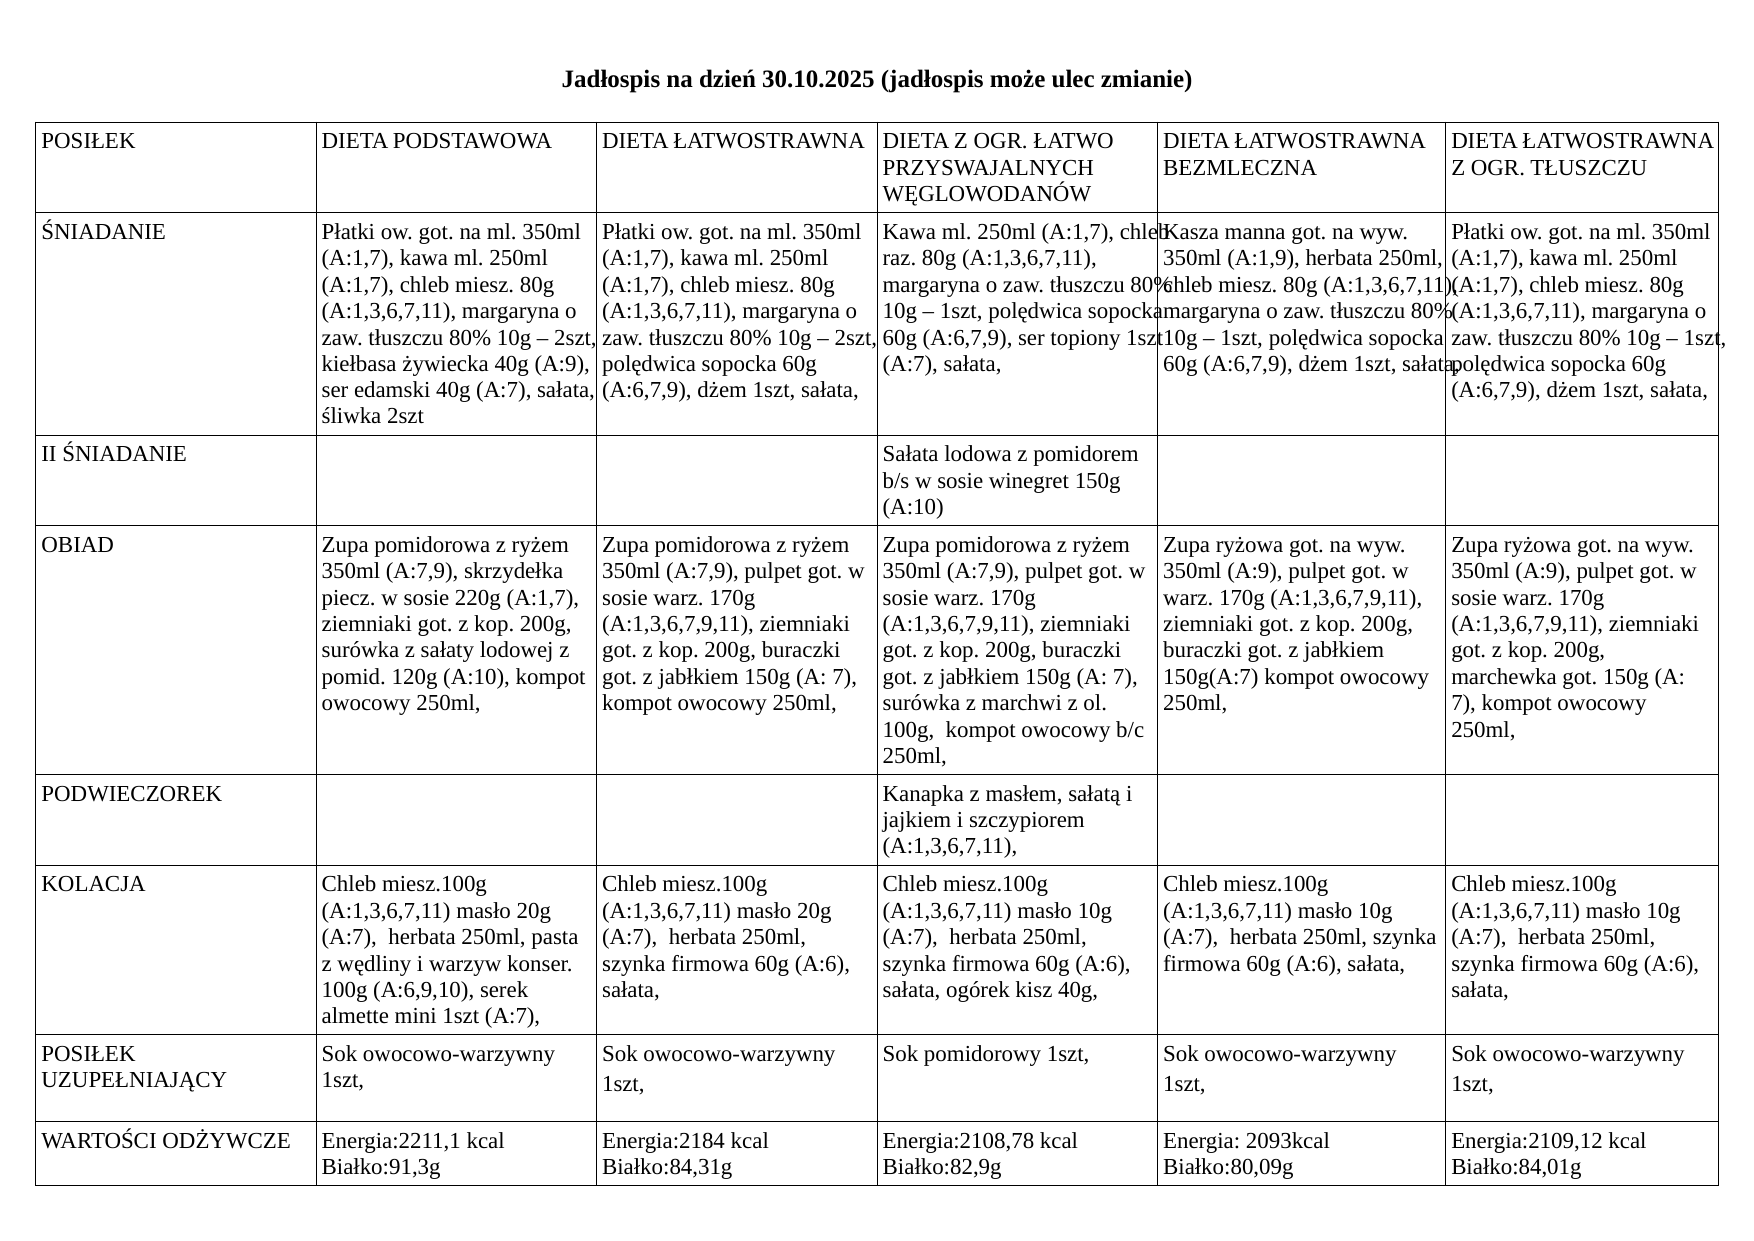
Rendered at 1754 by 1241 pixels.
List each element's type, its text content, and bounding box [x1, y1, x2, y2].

table_cell Kasza manna got. na wyw. 350ml (A:1,9), herbata 250ml, chleb miesz. 80g (A:1,3,6,7,11), margaryna o zaw. tłuszczu 80% 10g – 1szt, polędwica sopocka 60g (A:6,7,9), dżem 1szt, sałata, [1158, 213, 1445, 435]
table_cell Zupa pomidorowa z ryżem 350ml (A:7,9), pulpet got. w sosie warz. 170g (A:1,3,6,7,9,11), ziemniaki got. z kop. 200g, buraczki got. z jabłkiem 150g (A: 7), kompot owocowy 250ml, [597, 526, 877, 774]
table_cell PODWIECZOREK [36, 775, 316, 865]
table_cell Chleb miesz.100g (A:1,3,6,7,11) masło 10g (A:7), herbata 250ml, szynka firmowa 60g (A:6), sałata, [1158, 866, 1445, 1034]
table_cell Sok pomidorowy 1szt, [878, 1035, 1157, 1121]
table_cell Chleb miesz.100g (A:1,3,6,7,11) masło 20g (A:7), herbata 250ml, szynka firmowa 60g (A:6), sałata, [597, 866, 877, 1034]
table_cell Zupa pomidorowa z ryżem 350ml (A:7,9), skrzydełka piecz. w sosie 220g (A:1,7), ziemniaki got. z kop. 200g, surówka z sałaty lodowej z pomid. 120g (A:10), kompot owocowy 250ml, [317, 526, 596, 774]
table_cell Zupa ryżowa got. na wyw. 350ml (A:9), pulpet got. w sosie warz. 170g (A:1,3,6,7,9,11), ziemniaki got. z kop. 200g, marchewka got. 150g (A: 7), kompot owocowy 250ml, [1446, 526, 1718, 774]
table_cell [1446, 436, 1718, 525]
table_cell POSIŁEK UZUPEŁNIAJĄCY [36, 1035, 316, 1121]
table_cell [1158, 775, 1445, 865]
table_cell [317, 775, 596, 865]
table_cell [597, 775, 877, 865]
table_cell Zupa pomidorowa z ryżem 350ml (A:7,9), pulpet got. w sosie warz. 170g (A:1,3,6,7,9,11), ziemniaki got. z kop. 200g, buraczki got. z jabłkiem 150g (A: 7), surówka z marchwi z ol. 100g, kompot owocowy b/c 250ml, [878, 526, 1157, 774]
table_cell II ŚNIADANIE [36, 436, 316, 525]
table_cell ŚNIADANIE [36, 213, 316, 435]
table_cell [1446, 775, 1718, 865]
table_cell OBIAD [36, 526, 316, 774]
table_header DIETA ŁATWOSTRAWNA Z OGR. TŁUSZCZU [1446, 123, 1718, 212]
text Jadłospis na dzień 30.10.2025 (jadłospis może ulec zmianie) [35, 64, 1718, 93]
table_cell Chleb miesz.100g (A:1,3,6,7,11) masło 20g (A:7), herbata 250ml, pasta z wędliny i warzyw konser. 100g (A:6,9,10), serek almette mini 1szt (A:7), [317, 866, 596, 1034]
table_cell Chleb miesz.100g (A:1,3,6,7,11) masło 10g (A:7), herbata 250ml, szynka firmowa 60g (A:6), sałata, ogórek kisz 40g, [878, 866, 1157, 1034]
table_cell Energia:2108,78 kcal Białko:82,9g [878, 1122, 1157, 1185]
table_header POSIŁEK [36, 123, 316, 212]
table_cell WARTOŚCI ODŻYWCZE [36, 1122, 316, 1185]
table_cell Energia:2211,1 kcal Białko:91,3g [317, 1122, 596, 1185]
table_header DIETA ŁATWOSTRAWNA BEZMLECZNA [1158, 123, 1445, 212]
table_header DIETA ŁATWOSTRAWNA [597, 123, 877, 212]
table_cell Sok owocowo-warzywny 1szt, [597, 1035, 877, 1121]
table_cell Chleb miesz.100g (A:1,3,6,7,11) masło 10g (A:7), herbata 250ml, szynka firmowa 60g (A:6), sałata, [1446, 866, 1718, 1034]
table_cell KOLACJA [36, 866, 316, 1034]
table_cell Sok owocowo-warzywny 1szt, [317, 1035, 596, 1121]
table_cell Sok owocowo-warzywny 1szt, [1446, 1035, 1718, 1121]
table_cell Energia: 2093kcal Białko:80,09g [1158, 1122, 1445, 1185]
table_header DIETA Z OGR. ŁATWO PRZYSWAJALNYCH WĘGLOWODANÓW [878, 123, 1157, 212]
table_cell Sałata lodowa z pomidorem b/s w sosie winegret 150g (A:10) [878, 436, 1157, 525]
table_cell Zupa ryżowa got. na wyw. 350ml (A:9), pulpet got. w warz. 170g (A:1,3,6,7,9,11), ziemniaki got. z kop. 200g, buraczki got. z jabłkiem 150g(A:7) kompot owocowy 250ml, [1158, 526, 1445, 774]
table_cell Płatki ow. got. na ml. 350ml (A:1,7), kawa ml. 250ml (A:1,7), chleb miesz. 80g (A:1,3,6,7,11), margaryna o zaw. tłuszczu 80% 10g – 2szt, polędwica sopocka 60g (A:6,7,9), dżem 1szt, sałata, [597, 213, 877, 435]
table_cell [597, 436, 877, 525]
table_cell Płatki ow. got. na ml. 350ml (A:1,7), kawa ml. 250ml (A:1,7), chleb miesz. 80g (A:1,3,6,7,11), margaryna o zaw. tłuszczu 80% 10g – 2szt, kiełbasa żywiecka 40g (A:9), ser edamski 40g (A:7), sałata, śliwka 2szt [317, 213, 596, 435]
table_cell Sok owocowo-warzywny 1szt, [1158, 1035, 1445, 1121]
table_cell [317, 436, 596, 525]
table_cell Kanapka z masłem, sałatą i jajkiem i szczypiorem (A:1,3,6,7,11), [878, 775, 1157, 865]
table_header DIETA PODSTAWOWA [317, 123, 596, 212]
table_cell Płatki ow. got. na ml. 350ml (A:1,7), kawa ml. 250ml (A:1,7), chleb miesz. 80g (A:1,3,6,7,11), margaryna o zaw. tłuszczu 80% 10g – 1szt, polędwica sopocka 60g (A:6,7,9), dżem 1szt, sałata, [1446, 213, 1718, 435]
table_cell Energia:2109,12 kcal Białko:84,01g [1446, 1122, 1718, 1185]
table_cell [1158, 436, 1445, 525]
table_cell Energia:2184 kcal Białko:84,31g [597, 1122, 877, 1185]
table_cell Kawa ml. 250ml (A:1,7), chleb raz. 80g (A:1,3,6,7,11), margaryna o zaw. tłuszczu 80% 10g – 1szt, polędwica sopocka 60g (A:6,7,9), ser topiony 1szt (A:7), sałata, [878, 213, 1157, 435]
